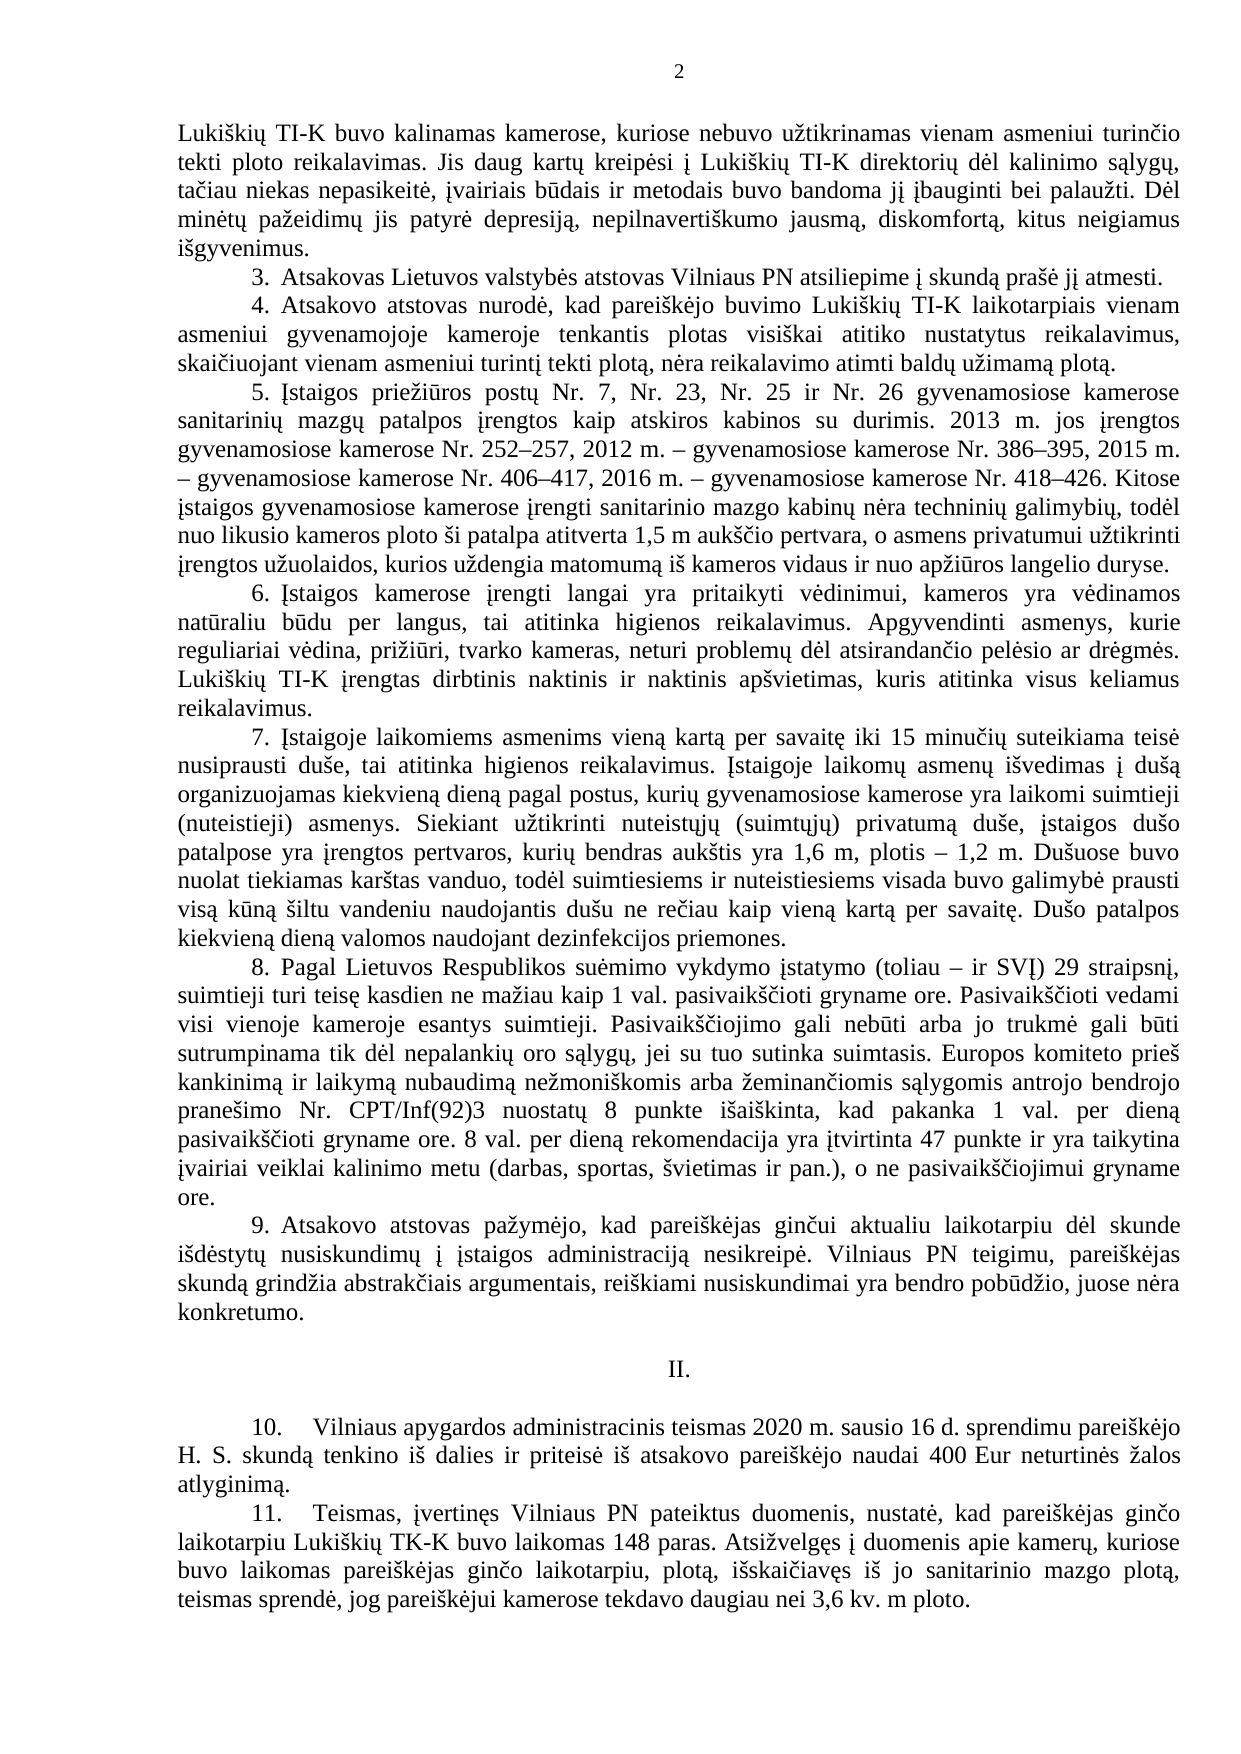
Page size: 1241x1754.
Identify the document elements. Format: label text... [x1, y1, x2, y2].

text 6. Įstaigos kamerose įrengti langai yra pritaikyti vėdinimui, kameros yra vėdinamos natūraliu būdu per langus, tai atitinka higienos reikalavimus. Apgyvendinti asmenys, kurie reguliariai vėdina, prižiūri, tvarko kameras, neturi problemų dėl atsirandančio pelėsio ar drėgmės. Lukiškių TI-K įrengtas dirbtinis naktinis ir naktinis apšvietimas, kuris atitinka visus keliamus reikalavimus. [177, 578, 1181, 722]
text II. [177, 1354, 1181, 1383]
text 9. Atsakovo atstovas pažymėjo, kad pareiškėjas ginčui aktualiu laikotarpiu dėl skunde išdėstytų nusiskundimų į įstaigos administraciją nesikreipė. Vilniaus PN teigimu, pareiškėjas skundą grindžia abstrakčiais argumentais, reiškiami nusiskundimai yra bendro pobūdžio, juose nėra konkretumo. [177, 1211, 1181, 1326]
text 7. Įstaigoje laikomiems asmenims vieną kartą per savaitę iki 15 minučių suteikiama teisė nusiprausti duše, tai atitinka higienos reikalavimus. Įstaigoje laikomų asmenų išvedimas į dušą organizuojamas kiekvieną dieną pagal postus, kurių gyvenamosiose kamerose yra laikomi suimtieji (nuteistieji) asmenys. Siekiant užtikrinti nuteistųjų (suimtųjų) privatumą duše, įstaigos dušo patalpose yra įrengtos pertvaros, kurių bendras aukštis yra 1,6 m, plotis – 1,2 m. Dušuose buvo nuolat tiekiamas karštas vanduo, todėl suimtiesiems ir nuteistiesiems visada buvo galimybė prausti visą kūną šiltu vandeniu naudojantis dušu ne rečiau kaip vieną kartą per savaitę. Dušo patalpos kiekvieną dieną valomos naudojant dezinfekcijos priemones. [177, 722, 1181, 952]
text 5. Įstaigos priežiūros postų Nr. 7, Nr. 23, Nr. 25 ir Nr. 26 gyvenamosiose kamerose sanitarinių mazgų patalpos įrengtos kaip atskiros kabinos su durimis. 2013 m. jos įrengtos gyvenamosiose kamerose Nr. 252–257, 2012 m. – gyvenamosiose kamerose Nr. 386–395, 2015 m. – gyvenamosiose kamerose Nr. 406–417, 2016 m. – gyvenamosiose kamerose Nr. 418–426. Kitose įstaigos gyvenamosiose kamerose įrengti sanitarinio mazgo kabinų nėra techninių galimybių, todėl nuo likusio kameros ploto ši patalpa atitverta 1,5 m aukščio pertvara, o asmens privatumui užtikrinti įrengtos užuolaidos, kurios uždengia matomumą iš kameros vidaus ir nuo apžiūros langelio duryse. [177, 377, 1181, 578]
text 10. Vilniaus apygardos administracinis teismas 2020 m. sausio 16 d. sprendimu pareiškėjo H. S. skundą tenkino iš dalies ir priteisė iš atsakovo pareiškėjo naudai 400 Eur neturtinės žalos atlyginimą. [177, 1412, 1181, 1498]
text 11. Teismas, įvertinęs Vilniaus PN pateiktus duomenis, nustatė, kad pareiškėjas ginčo laikotarpiu Lukiškių TK-K buvo laikomas 148 paras. Atsižvelgęs į duomenis apie kamerų, kuriose buvo laikomas pareiškėjas ginčo laikotarpiu, plotą, išskaičiavęs iš jo sanitarinio mazgo plotą, teismas sprendė, jog pareiškėjui kamerose tekdavo daugiau nei 3,6 kv. m ploto. [177, 1498, 1181, 1613]
text 4. Atsakovo atstovas nurodė, kad pareiškėjo buvimo Lukiškių TI-K laikotarpiais vienam asmeniui gyvenamojoje kameroje tenkantis plotas visiškai atitiko nustatytus reikalavimus, skaičiuojant vienam asmeniui turintį tekti plotą, nėra reikalavimo atimti baldų užimamą plotą. [177, 291, 1181, 377]
text Lukiškių TI-K buvo kalinamas kamerose, kuriose nebuvo užtikrinamas vienam asmeniui turinčio tekti ploto reikalavimas. Jis daug kartų kreipėsi į Lukiškių TI-K direktorių dėl kalinimo sąlygų, tačiau niekas nepasikeitė, įvairiais būdais ir metodais buvo bandoma jį įbauginti bei palaužti. Dėl minėtų pažeidimų jis patyrė depresiją, nepilnavertiškumo jausmą, diskomfortą, kitus neigiamus išgyvenimus. [177, 118, 1181, 262]
text 8. Pagal Lietuvos Respublikos suėmimo vykdymo įstatymo (toliau – ir SVĮ) 29 straipsnį, suimtieji turi teisę kasdien ne mažiau kaip 1 val. pasivaikščioti gryname ore. Pasivaikščioti vedami visi vienoje kameroje esantys suimtieji. Pasivaikščiojimo gali nebūti arba jo trukmė gali būti sutrumpinama tik dėl nepalankių oro sąlygų, jei su tuo sutinka suimtasis. Europos komiteto prieš kankinimą ir laikymą nubaudimą nežmoniškomis arba žeminančiomis sąlygomis antrojo bendrojo pranešimo Nr. CPT/Inf(92)3 nuostatų 8 punkte išaiškinta, kad pakanka 1 val. per dieną pasivaikščioti gryname ore. 8 val. per dieną rekomendacija yra įtvirtinta 47 punkte ir yra taikytina įvairiai veiklai kalinimo metu (darbas, sportas, švietimas ir pan.), o ne pasivaikščiojimui gryname ore. [177, 952, 1181, 1211]
text 3. Atsakovas Lietuvos valstybės atstovas Vilniaus PN atsiliepime į skundą prašė jį atmesti. [177, 262, 1181, 291]
